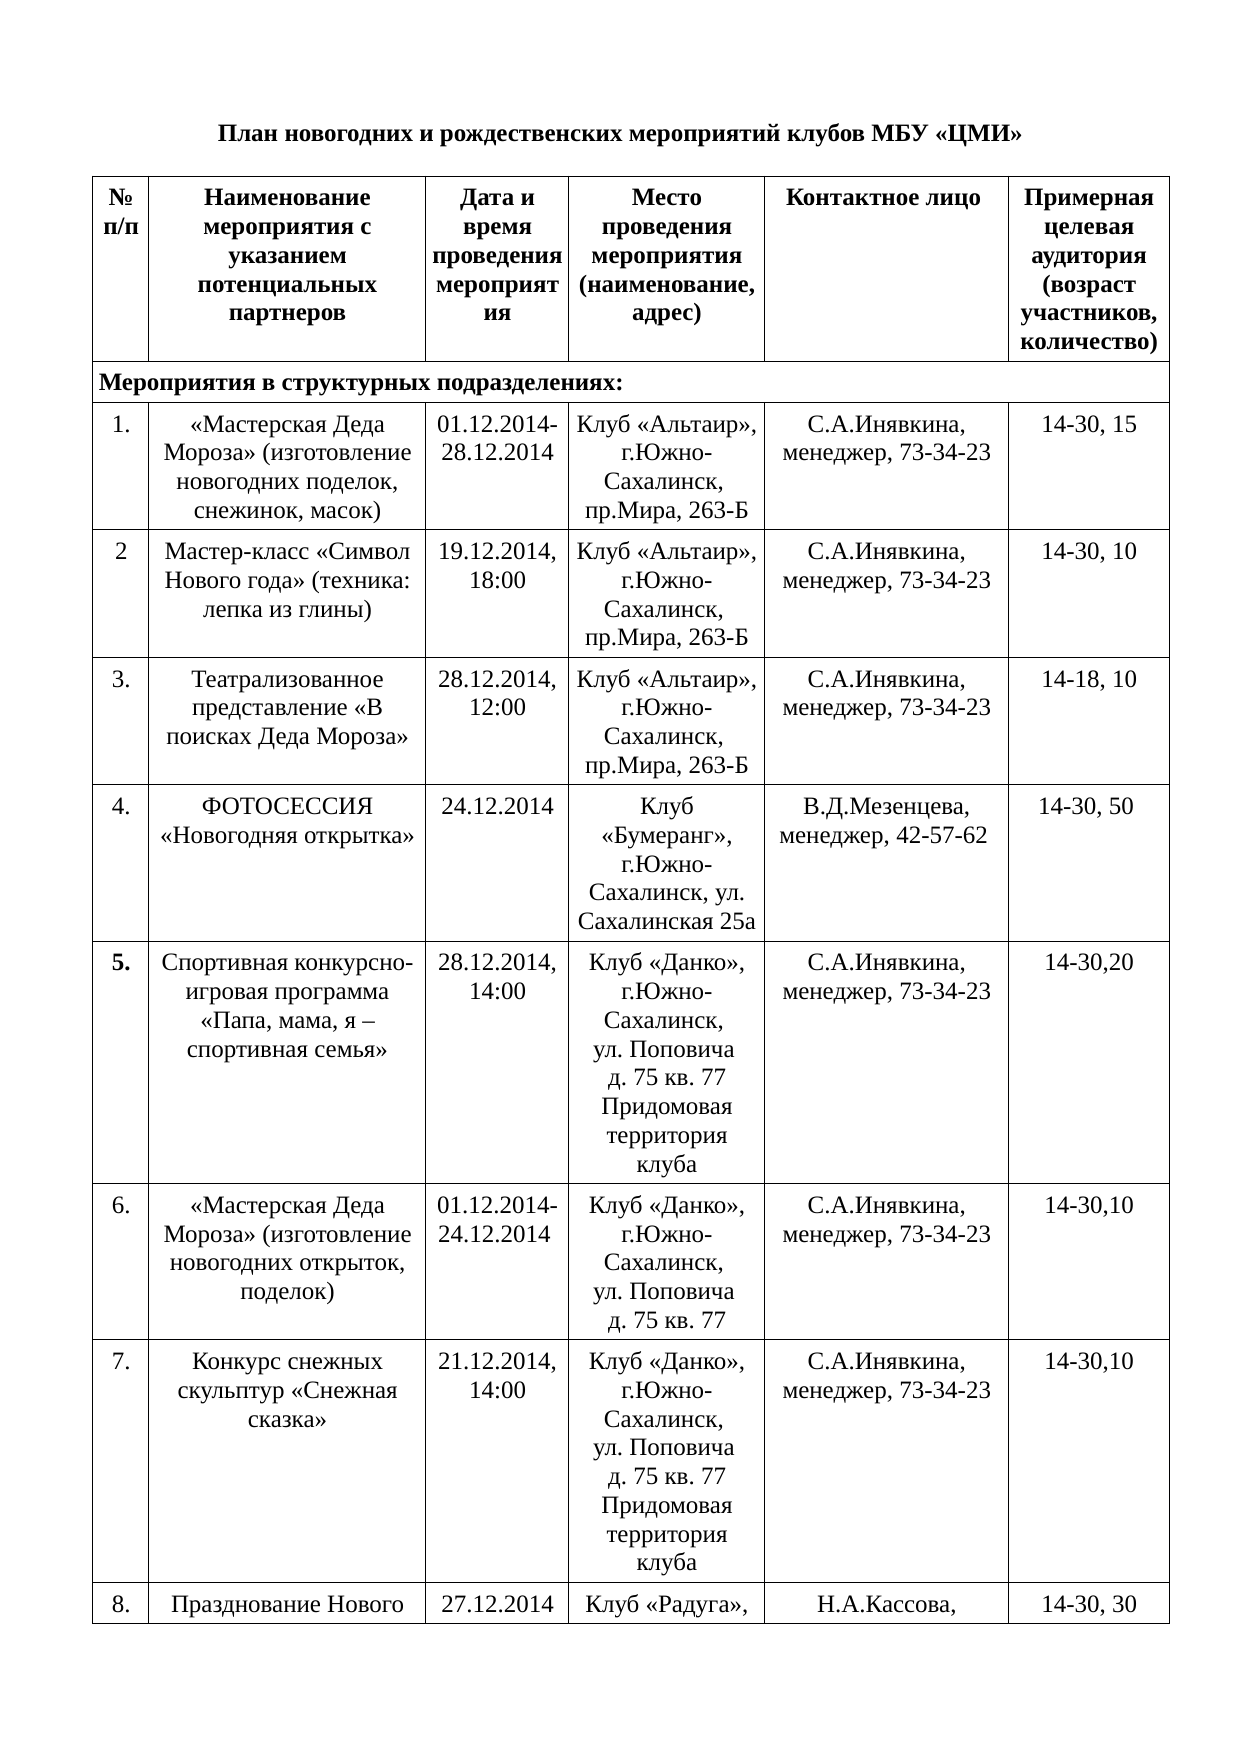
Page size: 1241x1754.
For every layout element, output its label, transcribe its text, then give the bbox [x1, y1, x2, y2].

table_cell 2 [93, 530, 148, 657]
table_cell Мероприятия в структурных подразделениях: [93, 362, 1169, 402]
table_cell 14-30,20 [1009, 942, 1169, 1183]
table_cell 7. [93, 1340, 148, 1582]
table_cell 14-30,10 [1009, 1184, 1169, 1339]
table_cell В.Д.Мезенцева, менеджер, 42-57-62 [765, 785, 1008, 941]
table_cell Клуб «Данко», г.Южно-Сахалинск, ул. Поповича д. 75 кв. 77 [569, 1184, 764, 1339]
table_cell 14-30, 15 [1009, 403, 1169, 529]
table_cell С.А.Инявкина, менеджер, 73-34-23 [765, 942, 1008, 1183]
table_cell ФОТОСЕССИЯ «Новогодняя открытка» [149, 785, 425, 941]
table_cell 27.12.2014 [426, 1583, 568, 1623]
table_header Контактное лицо [765, 177, 1008, 361]
table_cell 14-30, 10 [1009, 530, 1169, 657]
table_cell С.А.Инявкина, менеджер, 73-34-23 [765, 1184, 1008, 1339]
table_cell Клуб «Альтаир», г.Южно-Сахалинск, пр.Мира, 263-Б [569, 403, 764, 529]
table_cell «Мастерская Деда Мороза» (изготовление новогодних поделок, снежинок, масок) [149, 403, 425, 529]
table_cell 14-18, 10 [1009, 658, 1169, 784]
table_cell Театрализованное представление «В поисках Деда Мороза» [149, 658, 425, 784]
table_cell Конкурс снежных скульптур «Снежная сказка» [149, 1340, 425, 1582]
table_cell Н.А.Кассова, [765, 1583, 1008, 1623]
table_header № п/п [93, 177, 148, 361]
table_cell 5. [93, 942, 148, 1183]
table_cell С.А.Инявкина, менеджер, 73-34-23 [765, 658, 1008, 784]
table_cell 01.12.2014- 28.12.2014 [426, 403, 568, 529]
table_cell Мастер-класс «Символ Нового года» (техника: лепка из глины) [149, 530, 425, 657]
table_cell 28.12.2014, 12:00 [426, 658, 568, 784]
table_cell 19.12.2014, 18:00 [426, 530, 568, 657]
table_cell 14-30, 30 [1009, 1583, 1169, 1623]
table_cell 21.12.2014, 14:00 [426, 1340, 568, 1582]
table_cell Клуб «Альтаир», г.Южно-Сахалинск, пр.Мира, 263-Б [569, 658, 764, 784]
table_cell С.А.Инявкина, менеджер, 73-34-23 [765, 403, 1008, 529]
table_cell Празднование Нового [149, 1583, 425, 1623]
table_cell 14-30, 50 [1009, 785, 1169, 941]
table_cell Клуб «Бумеранг», г.Южно-Сахалинск, ул. Сахалинская 25а [569, 785, 764, 941]
table_cell 3. [93, 658, 148, 784]
text План новогодних и рождественских мероприятий клубов МБУ «ЦМИ» [118, 118, 1122, 147]
table_cell Клуб «Альтаир», г.Южно-Сахалинск, пр.Мира, 263-Б [569, 530, 764, 657]
table_cell 01.12.2014-24.12.2014 [426, 1184, 568, 1339]
table_header Примерная целевая аудитория (возраст участников, количество) [1009, 177, 1169, 361]
table_cell 4. [93, 785, 148, 941]
table_cell Клуб «Радуга», [569, 1583, 764, 1623]
table_cell 6. [93, 1184, 148, 1339]
table_header Дата и время проведения мероприятия [426, 177, 568, 361]
table_header Место проведения мероприятия (наименование, адрес) [569, 177, 764, 361]
table_cell Спортивная конкурсно- игровая программа «Папа, мама, я – спортивная семья» [149, 942, 425, 1183]
table_cell Клуб «Данко», г.Южно-Сахалинск, ул. Поповича д. 75 кв. 77 Придомовая территория клуба [569, 1340, 764, 1582]
table_cell «Мастерская Деда Мороза» (изготовление новогодних открыток, поделок) [149, 1184, 425, 1339]
table_cell 24.12.2014 [426, 785, 568, 941]
table_cell 8. [93, 1583, 148, 1623]
table_cell С.А.Инявкина, менеджер, 73-34-23 [765, 530, 1008, 657]
table_cell 28.12.2014, 14:00 [426, 942, 568, 1183]
table_cell С.А.Инявкина, менеджер, 73-34-23 [765, 1340, 1008, 1582]
table_cell 14-30,10 [1009, 1340, 1169, 1582]
table_cell 1. [93, 403, 148, 529]
table_cell Клуб «Данко», г.Южно-Сахалинск, ул. Поповича д. 75 кв. 77 Придомовая территория клуба [569, 942, 764, 1183]
table_header Наименование мероприятия с указанием потенциальных партнеров [149, 177, 425, 361]
